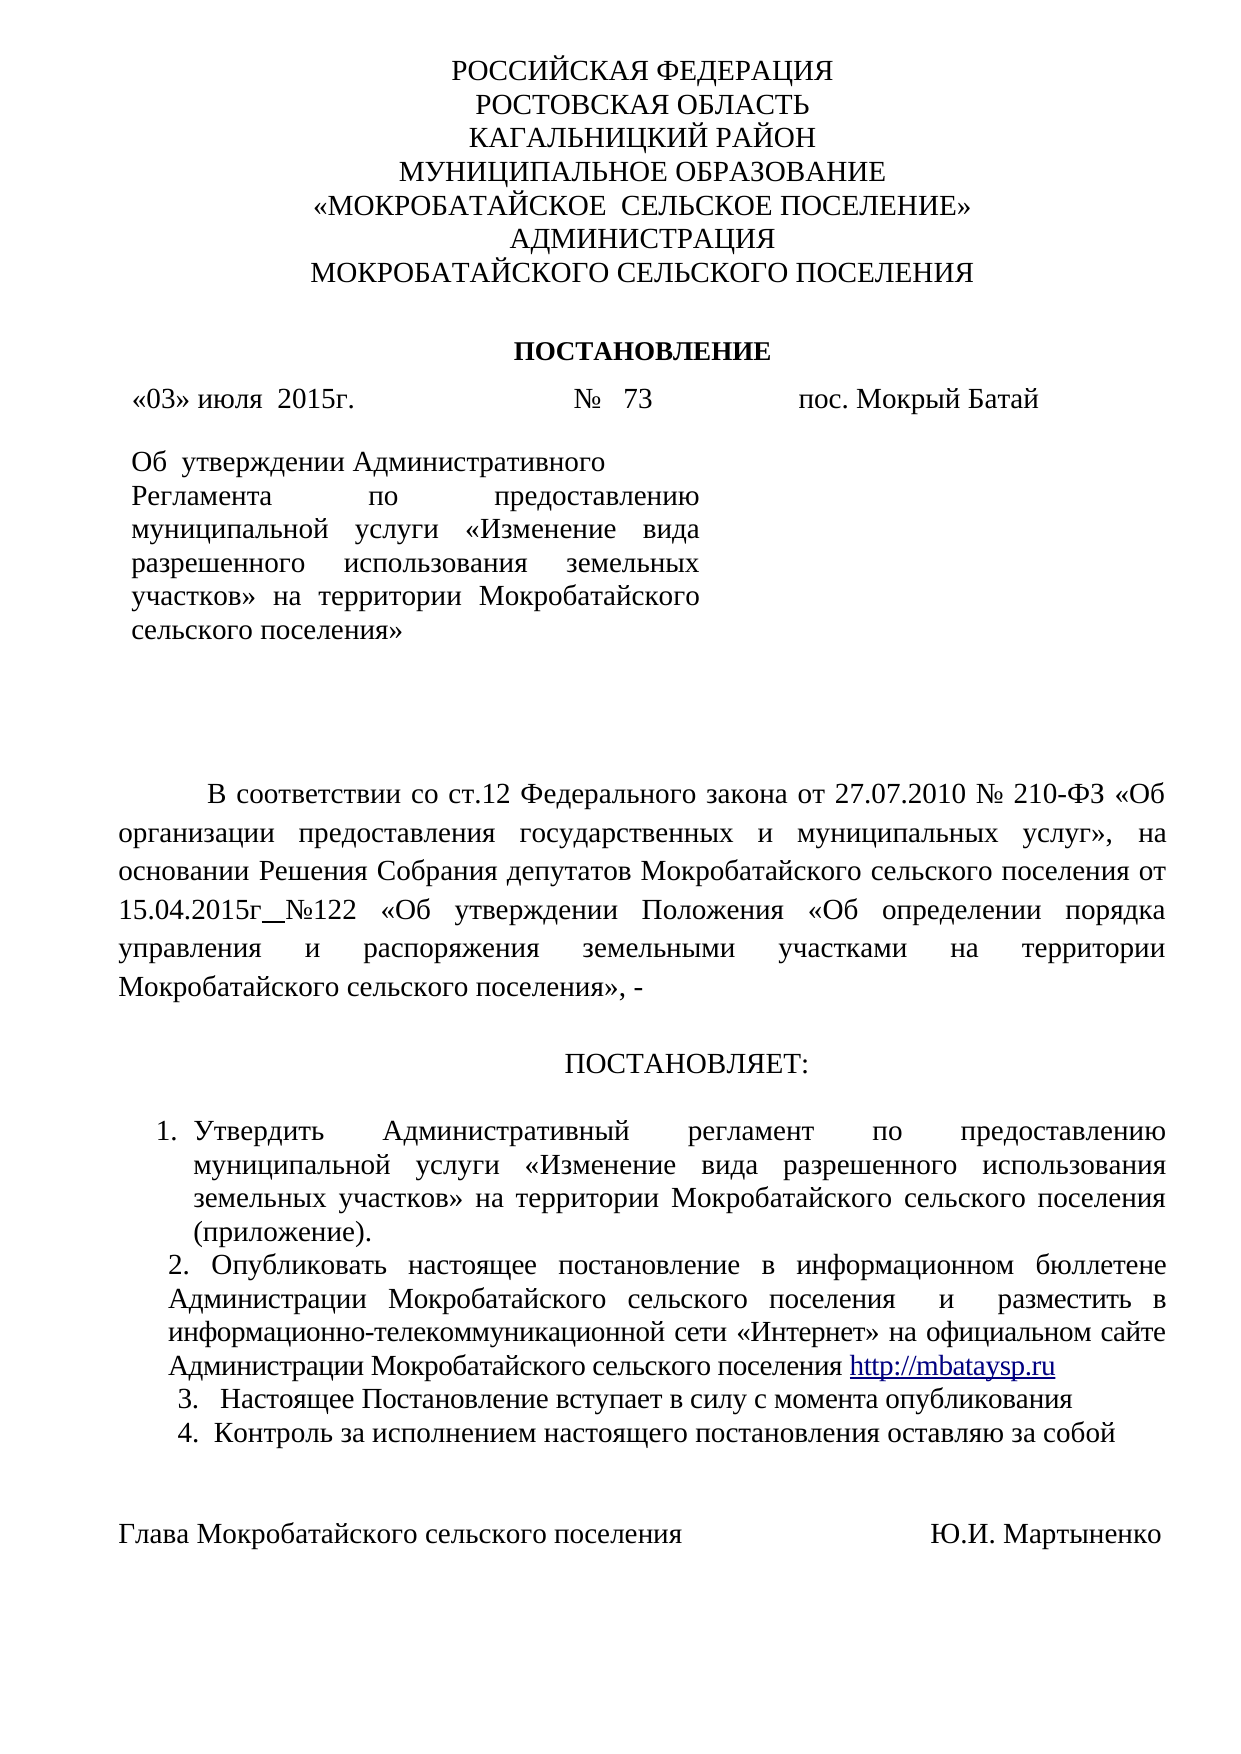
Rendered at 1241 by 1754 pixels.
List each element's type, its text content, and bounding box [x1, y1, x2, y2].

text ПОСТАНОВЛЯЕТ: [118, 1046, 1196, 1080]
list Утвердить Административный регламент по предоставлению муниципальной услуги «Изменение вида разрешенного использования земельных участков» на территории Мокробатайского сельского поселения (приложение). [156, 1113, 1167, 1247]
text В соответствии со ст.12 Федерального закона от 27.07.2010 № 210-ФЗ «Об организации предоставления государственных и муниципальных услуг», на основании Решения Собрания депутатов Мокробатайского сельского поселения от 15.04.2015г №122 «Об утверждении Положения «Об определении порядка управления и распоряжения земельными участками на территории Мокробатайского сельского поселения», - [118, 776, 1167, 1003]
text АДМИНИСТРАЦИЯ [118, 221, 1167, 255]
text «03» июля 2015г. № 73 пос. Мокрый Батай [118, 382, 1167, 415]
text ПОСТАНОВЛЕНИЕ [118, 335, 1167, 366]
text 3. Настоящее Постановление вступает в силу c момента опубликования [118, 1382, 1167, 1415]
table_header Об утверждении Административного Регламента по предоставлению муниципальной услуги «Изменение вида разрешенного использования земельных участков» на территории Мокробатайского сельского поселения» [120, 444, 707, 683]
text 2. Опубликовать настоящее постановление в информационном бюллетене Администрации Мокробатайского сельского поселения и разместить в информационно-телекоммуникационной сети «Интернет» на официальном сайте Администрации Мокробатайского сельского поселения http://mbataysp.ru [168, 1247, 1167, 1382]
text Глава Мокробатайского сельского поселения Ю.И. Мартыненко [118, 1516, 1167, 1549]
text МОКРОБАТАЙСКОГО СЕЛЬСКОГО ПОСЕЛЕНИЯ [118, 255, 1167, 288]
text МУНИЦИПАЛЬНОЕ ОБРАЗОВАНИЕ [118, 154, 1167, 188]
text РОСТОВСКАЯ ОБЛАСТЬ [118, 87, 1167, 121]
text РОССИЙСКАЯ ФЕДЕРАЦИЯ [118, 53, 1167, 87]
text «МОКРОБАТАЙСКОЕ СЕЛЬСКОЕ ПОСЕЛЕНИЕ» [118, 188, 1167, 221]
text 4. Контроль за исполнением настоящего постановления оставляю за собой [118, 1415, 1167, 1449]
text КАГАЛЬНИЦКИЙ РАЙОН [118, 121, 1167, 154]
